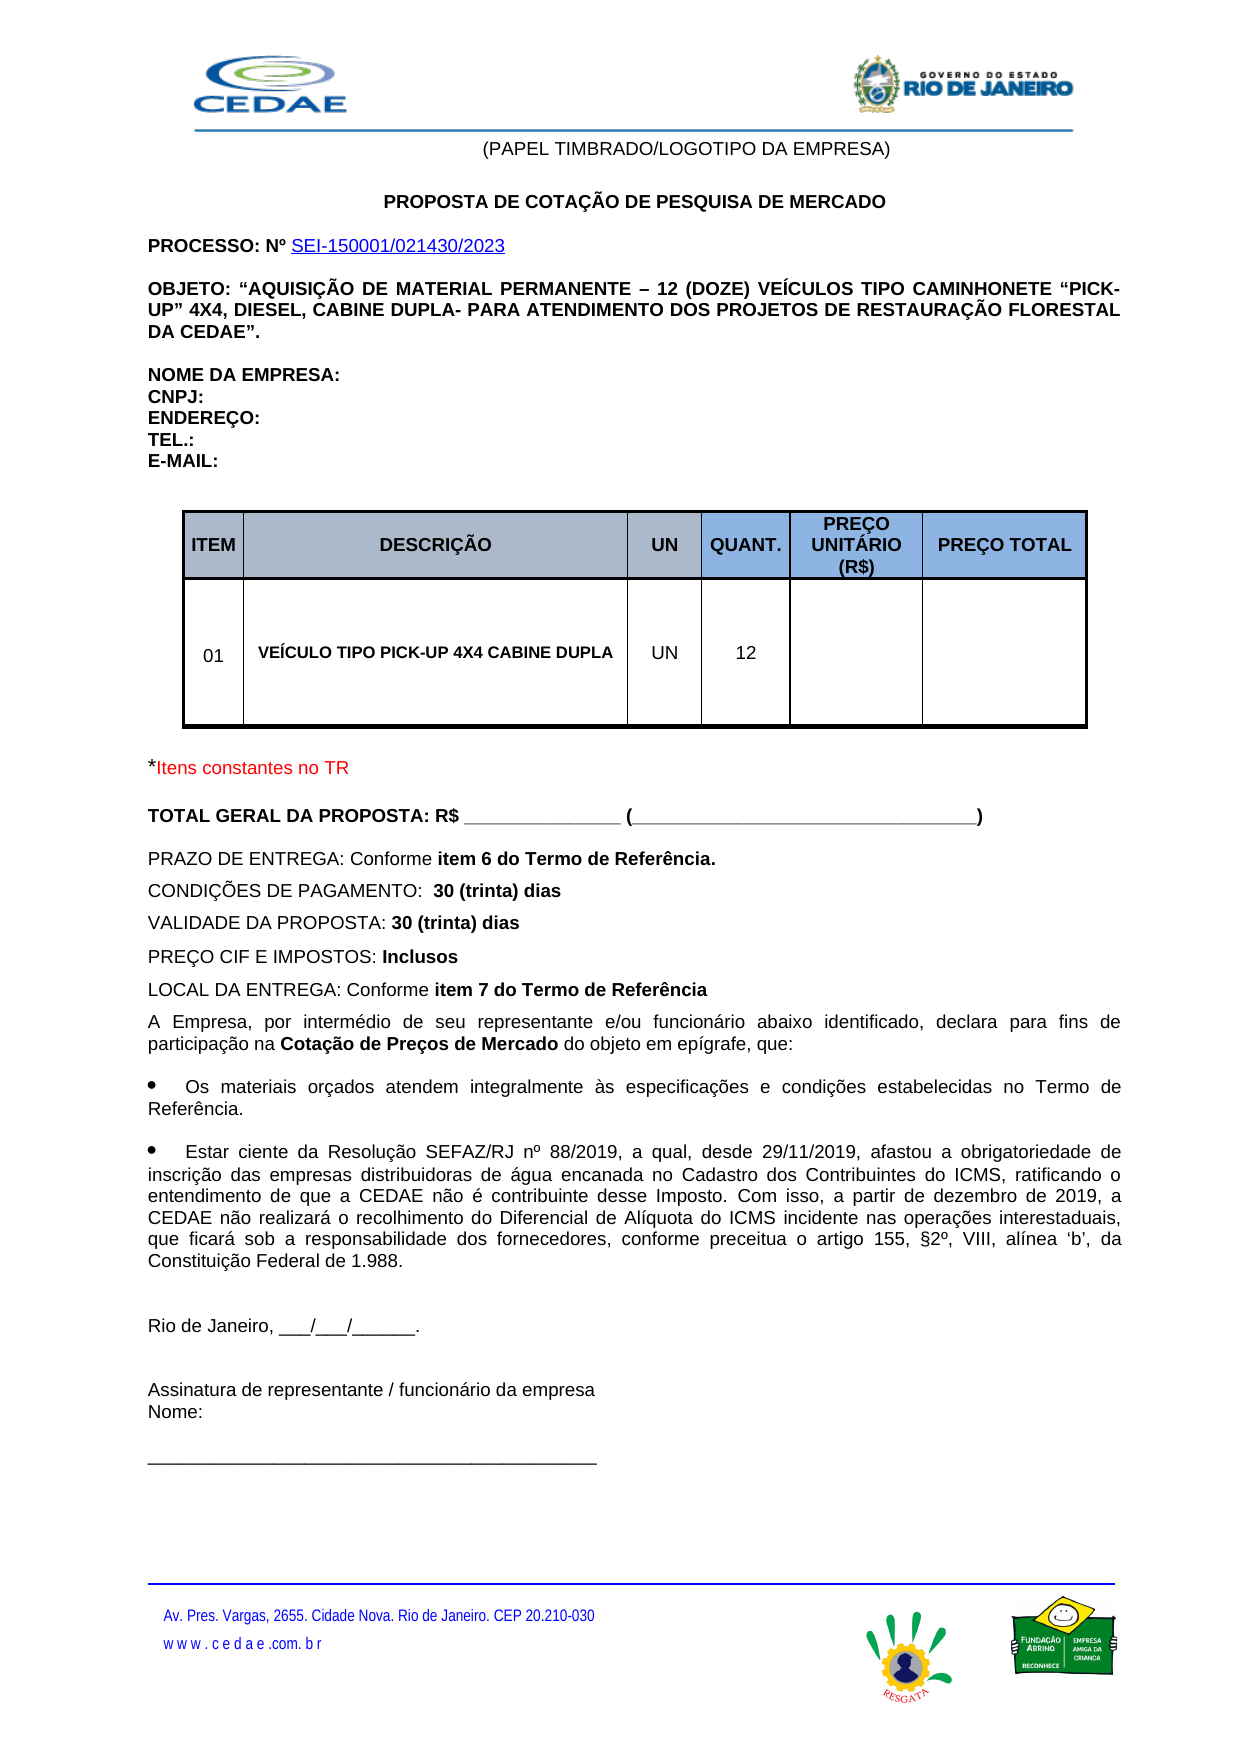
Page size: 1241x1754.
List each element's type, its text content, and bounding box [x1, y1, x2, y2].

table_header PREÇO TOTAL [923, 513, 1085, 577]
table_cell [791, 580, 922, 724]
text CONDIÇÕES DE PAGAMENTO: 30 (trinta) dias [148, 880, 1122, 901]
table_cell 01 [185, 580, 243, 724]
table_header ITEM [185, 513, 243, 577]
text E-MAIL: [148, 450, 1122, 472]
table_header QUANT. [702, 513, 789, 577]
text TOTAL GERAL DA PROPOSTA: R$ _______________ (_________________________________) [148, 804, 1122, 826]
text NOME DA EMPRESA: [148, 364, 1122, 385]
table_cell [923, 580, 1085, 724]
table_cell 12 [702, 580, 789, 724]
text *Itens constantes no TR [148, 754, 1122, 779]
text (PAPEL TIMBRADO/LOGOTIPO DA EMPRESA) [148, 137, 1152, 159]
text VALIDADE DA PROPOSTA: 30 (trinta) dias [148, 912, 1122, 934]
table_header PREÇO UNITÁRIO (R$) [791, 513, 922, 577]
text PRAZO DE ENTREGA: Conforme item 6 do Termo de Referência. [148, 847, 1122, 869]
text Rio de Janeiro, ___/___/__­­­­____. [148, 1314, 1122, 1336]
text Assinatura de representante / funcionário da empresa [148, 1379, 1122, 1401]
text PROPOSTA DE COTAÇÃO DE PESQUISA DE MERCADO [148, 191, 1122, 213]
text A Empresa, por intermédio de seu representante e/ou funcionário abaixo identificado, declara para fins de participação na Cotação de Preços de Mercado do objeto em epígrafe, que: [148, 1011, 1122, 1054]
text LOCAL DA ENTREGA: Conforme item 7 do Termo de Referência [148, 978, 1122, 1000]
text ___________________________________________ [148, 1444, 1122, 1465]
list Os materiais orçados atendem integralmente às especificações e condições estabelecidas no Termo de Referência. [148, 1075, 1122, 1119]
table_cell UN [628, 580, 701, 724]
table_header DESCRIÇÃO [244, 513, 627, 577]
text Nome: [148, 1401, 1122, 1422]
text CNPJ: [148, 385, 1122, 407]
text TEL.: [148, 428, 1122, 450]
table_header UN [628, 513, 701, 577]
text PROCESSO: Nº SEI-150001/021430/2023 [148, 234, 1122, 256]
table_cell VEÍCULO TIPO PICK-UP 4X4 CABINE DUPLA [244, 580, 627, 724]
text OBJETO: “AQUISIÇÃO DE MATERIAL PERMANENTE – 12 (DOZE) VEÍCULOS TIPO CAMINHONETE “PICK-UP” 4X4, DIESEL, CABINE DUPLA- PARA ATENDIMENTO DOS PROJETOS DE RESTAURAÇÃO FLORESTAL DA CEDAE”. [148, 278, 1122, 342]
text PREÇO CIF E IMPOSTOS: Inclusos [148, 946, 1122, 968]
list Estar ciente da Resolução SEFAZ/RJ nº 88/2019, a qual, desde 29/11/2019, afastou a obrigatoriedade de inscrição das empresas distribuidoras de água encanada no Cadastro dos Contribuintes do ICMS, ratificando o entendimento de que a CEDAE não é contribuinte desse Imposto. Com isso, a partir de dezembro de 2019, a CEDAE não realizará o recolhimento do Diferencial de Alíquota do ICMS incidente nas operações interestaduais, que ficará sob a responsabilidade dos fornecedores, conforme preceitua o artigo 155, §2º, VIII, alínea ‘b’, da Constituição Federal de 1.988. [148, 1141, 1122, 1271]
text ENDEREÇO: [148, 407, 1122, 428]
